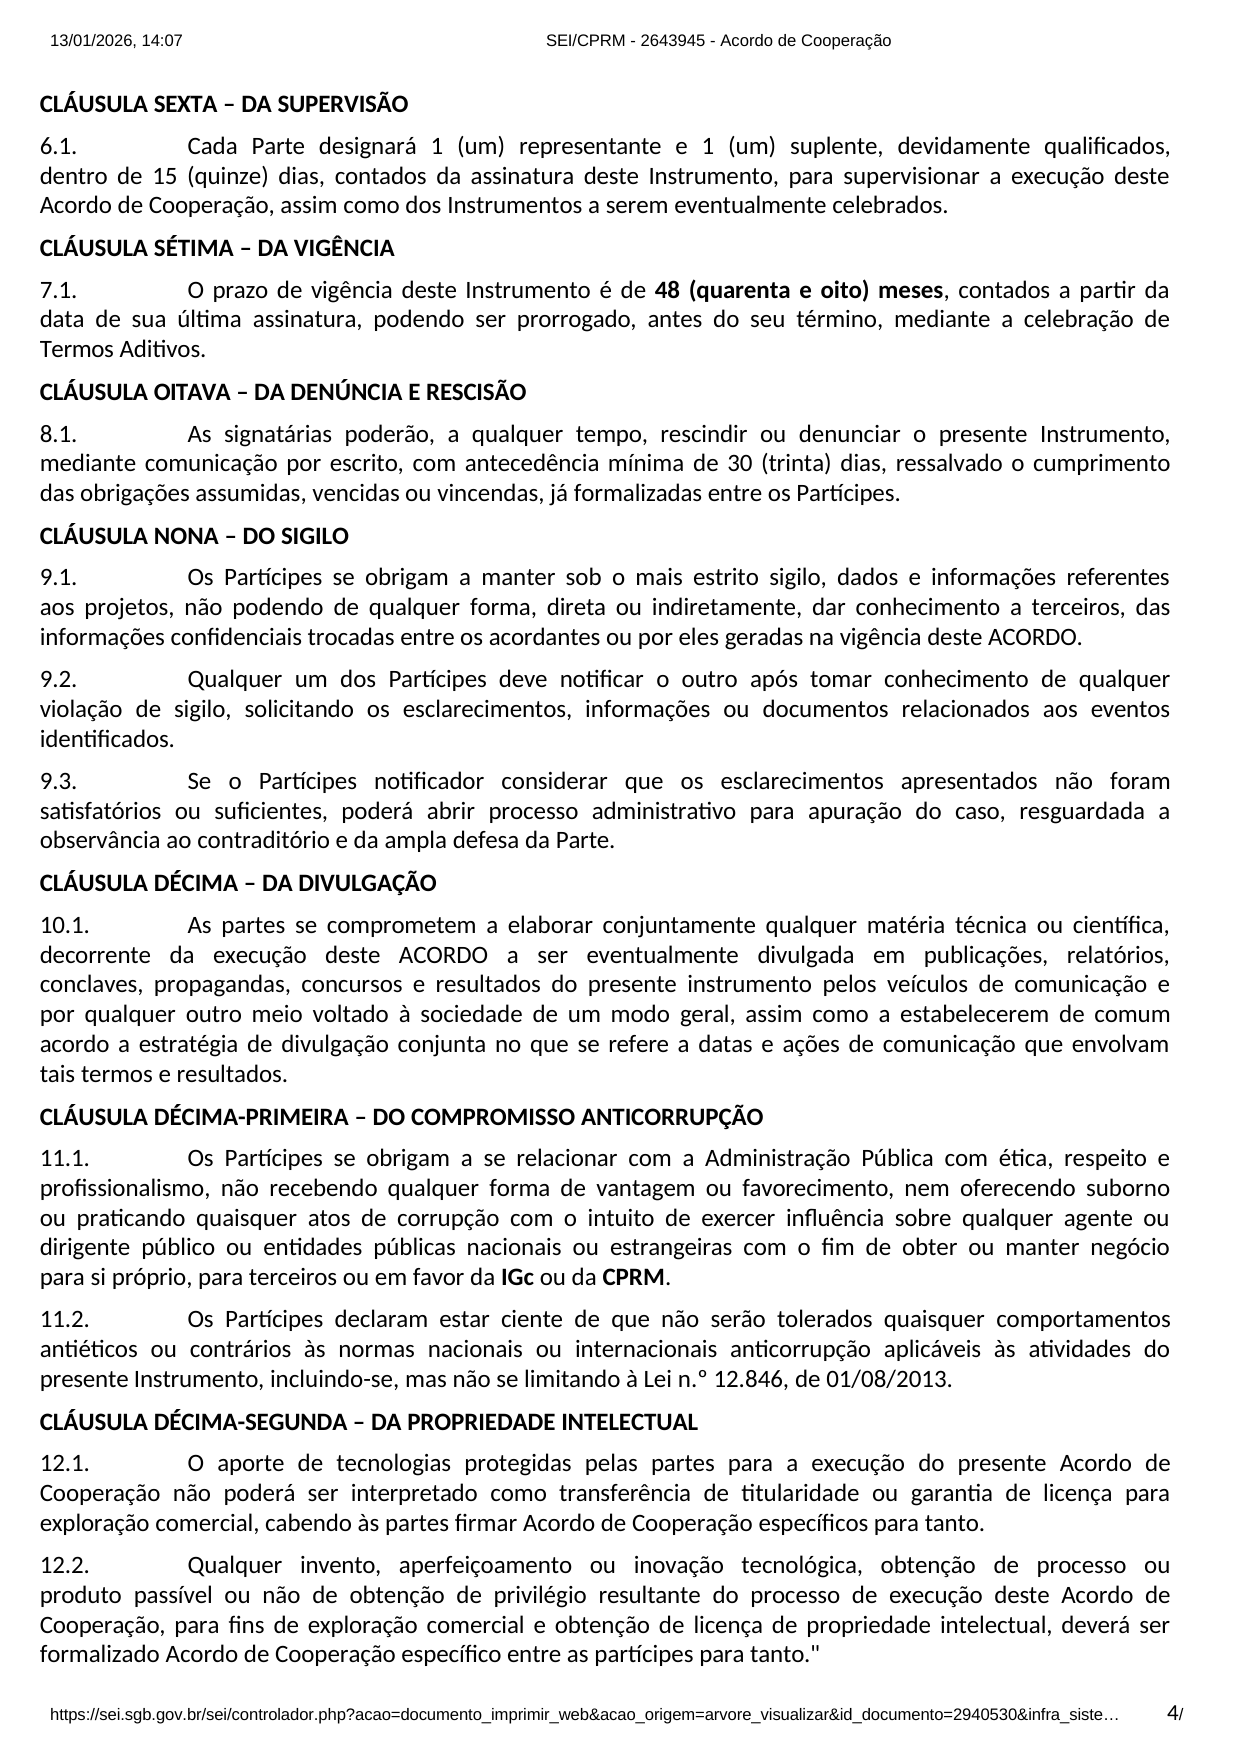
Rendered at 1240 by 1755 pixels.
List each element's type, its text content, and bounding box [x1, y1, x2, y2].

list Se o Partícipes notiﬁcador considerar que os esclarecimentos apresentados não foram satisfatórios ou suﬁcientes, poderá abrir processo administrativo para apuração do caso, resguardada a observância ao contraditório e da ampla defesa da Parte. [39, 766, 1171, 855]
list CLÁUSULA NONA – DO SIGILO [0, 520, 1202, 551]
list O aporte de tecnologias protegidas pelas partes para a execução do presente Acordo de Cooperação não poderá ser interpretado como transferência de titularidade ou garantia de licença para exploração comercial, cabendo às partes ﬁrmar Acordo de Cooperação especíﬁcos para tanto. [39, 1448, 1171, 1537]
list CLÁUSULA DÉCIMA-PRIMEIRA – DO COMPROMISSO ANTICORRUPÇÃO [0, 1101, 1202, 1131]
list Cada Parte designará 1 (um) representante e 1 (um) suplente, devidamente qualiﬁcados, dentro de 15 (quinze) dias, contados da assinatura deste Instrumento, para supervisionar a execução deste Acordo de Cooperação, assim como dos Instrumentos a serem eventualmente celebrados. [39, 131, 1171, 220]
list Os Partícipes declaram estar ciente de que não serão tolerados quaisquer comportamentos antiéticos ou contrários às normas nacionais ou internacionais anticorrupção aplicáveis às atividades do presente Instrumento, incluindo-se, mas não se limitando à Lei n.º 12.846, de 01/08/2013. [39, 1304, 1171, 1393]
list Qualquer um dos Partícipes deve notiﬁcar o outro após tomar conhecimento de qualquer violação de sigilo, solicitando os esclarecimentos, informações ou documentos relacionados aos eventos identiﬁcados. [39, 664, 1171, 753]
list CLÁUSULA DÉCIMA-SEGUNDA – DA PROPRIEDADE INTELECTUAL [0, 1406, 1202, 1436]
list CLÁUSULA OITAVA – DA DENÚNCIA E RESCISÃO [0, 376, 1202, 407]
list Os Partícipes se obrigam a se relacionar com a Administração Pública com ética, respeito e proﬁssionalismo, não recebendo qualquer forma de vantagem ou favorecimento, nem oferecendo suborno ou praticando quaisquer atos de corrupção com o intuito de exercer inﬂuência sobre qualquer agente ou dirigente público ou entidades públicas nacionais ou estrangeiras com o ﬁm de obter ou manter negócio para si próprio, para terceiros ou em favor da IGc ou da CPRM. [39, 1143, 1171, 1292]
list Os Partícipes se obrigam a manter sob o mais estrito sigilo, dados e informações referentes aos projetos, não podendo de qualquer forma, direta ou indiretamente, dar conhecimento a terceiros, das informações conﬁdenciais trocadas entre os acordantes ou por eles geradas na vigência deste ACORDO. [39, 562, 1171, 651]
list CLÁUSULA DÉCIMA – DA DIVULGAÇÃO [0, 867, 1202, 898]
list O prazo de vigência deste Instrumento é de 48 (quarenta e oito) meses, contados a partir da data de sua última assinatura, podendo ser prorrogado, antes do seu término, mediante a celebração de Termos Aditivos. [39, 274, 1171, 364]
list CLÁUSULA SEXTA – DA SUPERVISÃO [0, 88, 1202, 119]
list As partes se comprometem a elaborar conjuntamente qualquer matéria técnica ou cientíﬁca, decorrente da execução deste ACORDO a ser eventualmente divulgada em publicações, relatórios, conclaves, propagandas, concursos e resultados do presente instrumento pelos veículos de comunicação e por qualquer outro meio voltado à sociedade de um modo geral, assim como a estabelecerem de comum acordo a estratégia de divulgação conjunta no que se refere a datas e ações de comunicação que envolvam tais termos e resultados. [39, 909, 1171, 1088]
list Qualquer invento, aperfeiçoamento ou inovação tecnológica, obtenção de processo ou produto passível ou não de obtenção de privilégio resultante do processo de execução deste Acordo de Cooperação, para ﬁns de exploração comercial e obtenção de licença de propriedade intelectual, deverá ser formalizado Acordo de Cooperação especíﬁco entre as partícipes para tanto." [39, 1550, 1171, 1669]
list As signatárias poderão, a qualquer tempo, rescindir ou denunciar o presente Instrumento, mediante comunicação por escrito, com antecedência mínima de 30 (trinta) dias, ressalvado o cumprimento das obrigações assumidas, vencidas ou vincendas, já formalizadas entre os Partícipes. [39, 418, 1171, 508]
list CLÁUSULA SÉTIMA – DA VIGÊNCIA [0, 232, 1202, 263]
